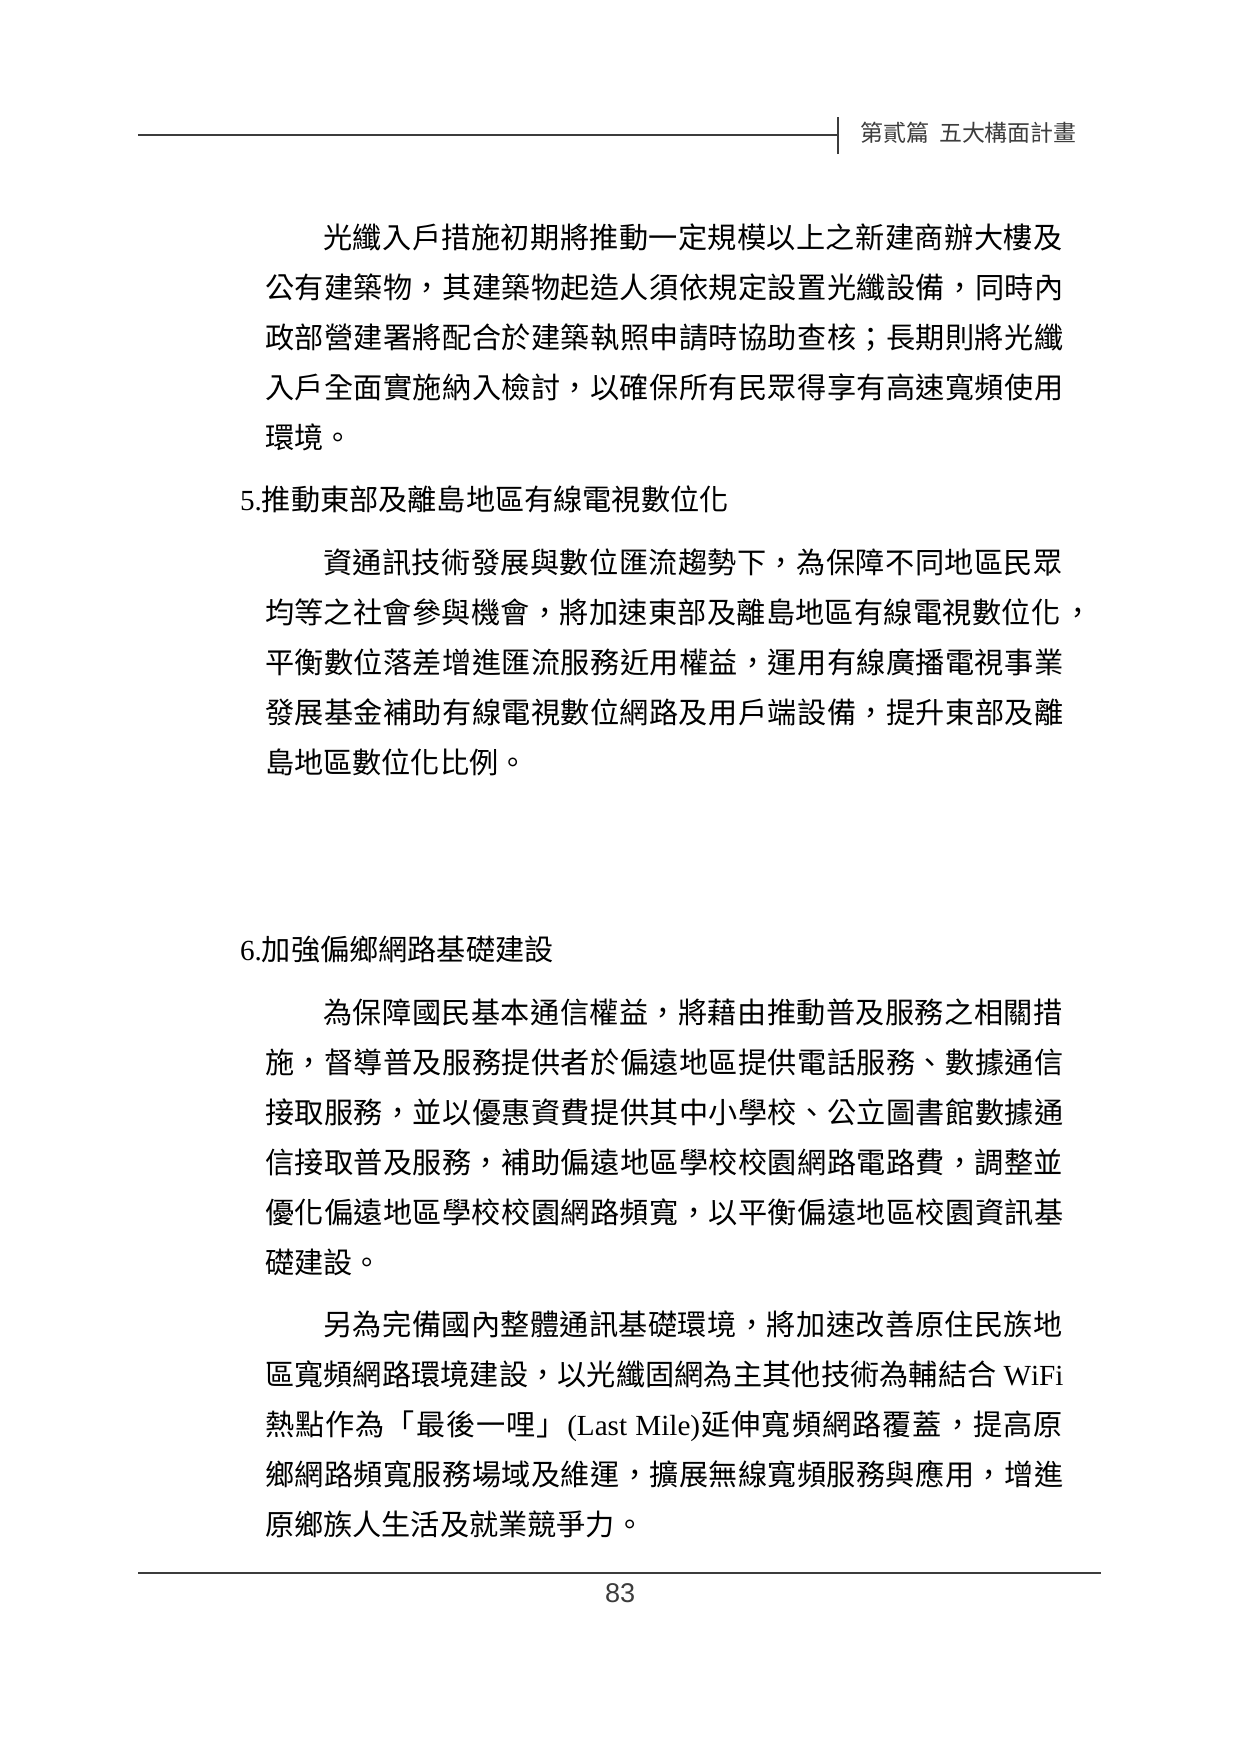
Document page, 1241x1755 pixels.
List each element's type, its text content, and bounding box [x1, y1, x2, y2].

text 5.推動東部及離島地區有線電視數位化 [240, 469, 1063, 519]
text 光纖入戶措施初期將推動一定規模以上之新建商辦大樓及公有建築物，其建築物起造人須依規定設置光纖設備，同時內政部營建署將配合於建築執照申請時協助查核；長期則將光纖入戶全面實施納入檢討，以確保所有民眾得享有高速寬頻使用環境。 [265, 207, 1063, 457]
text 為保障國民基本通信權益，將藉由推動普及服務之相關措施，督導普及服務提供者於偏遠地區提供電話服務、數據通信接取服務，並以優惠資費提供其中小學校、公立圖書館數據通信接取普及服務，補助偏遠地區學校校園網路電路費，調整並優化偏遠地區學校校園網路頻寬，以平衡偏遠地區校園資訊基礎建設。 [265, 982, 1063, 1282]
text 資通訊技術發展與數位匯流趨勢下，為保障不同地區民眾均等之社會參與機會，將加速東部及離島地區有線電視數位化，平衡數位落差增進匯流服務近用權益，運用有線廣播電視事業發展基金補助有線電視數位網路及用戶端設備，提升東部及離島地區數位化比例。 [265, 532, 1063, 782]
text 6.加強偏鄉網路基礎建設 [240, 919, 1063, 969]
text 另為完備國內整體通訊基礎環境，將加速改善原住民族地區寬頻網路環境建設，以光纖固網為主其他技術為輔結合WiFi熱點作為「最後一哩」(Last Mile)延伸寬頻網路覆蓋，提高原鄉網路頻寬服務場域及維運，擴展無線寬頻服務與應用，增進原鄉族人生活及就業競爭力。 [265, 1294, 1063, 1544]
